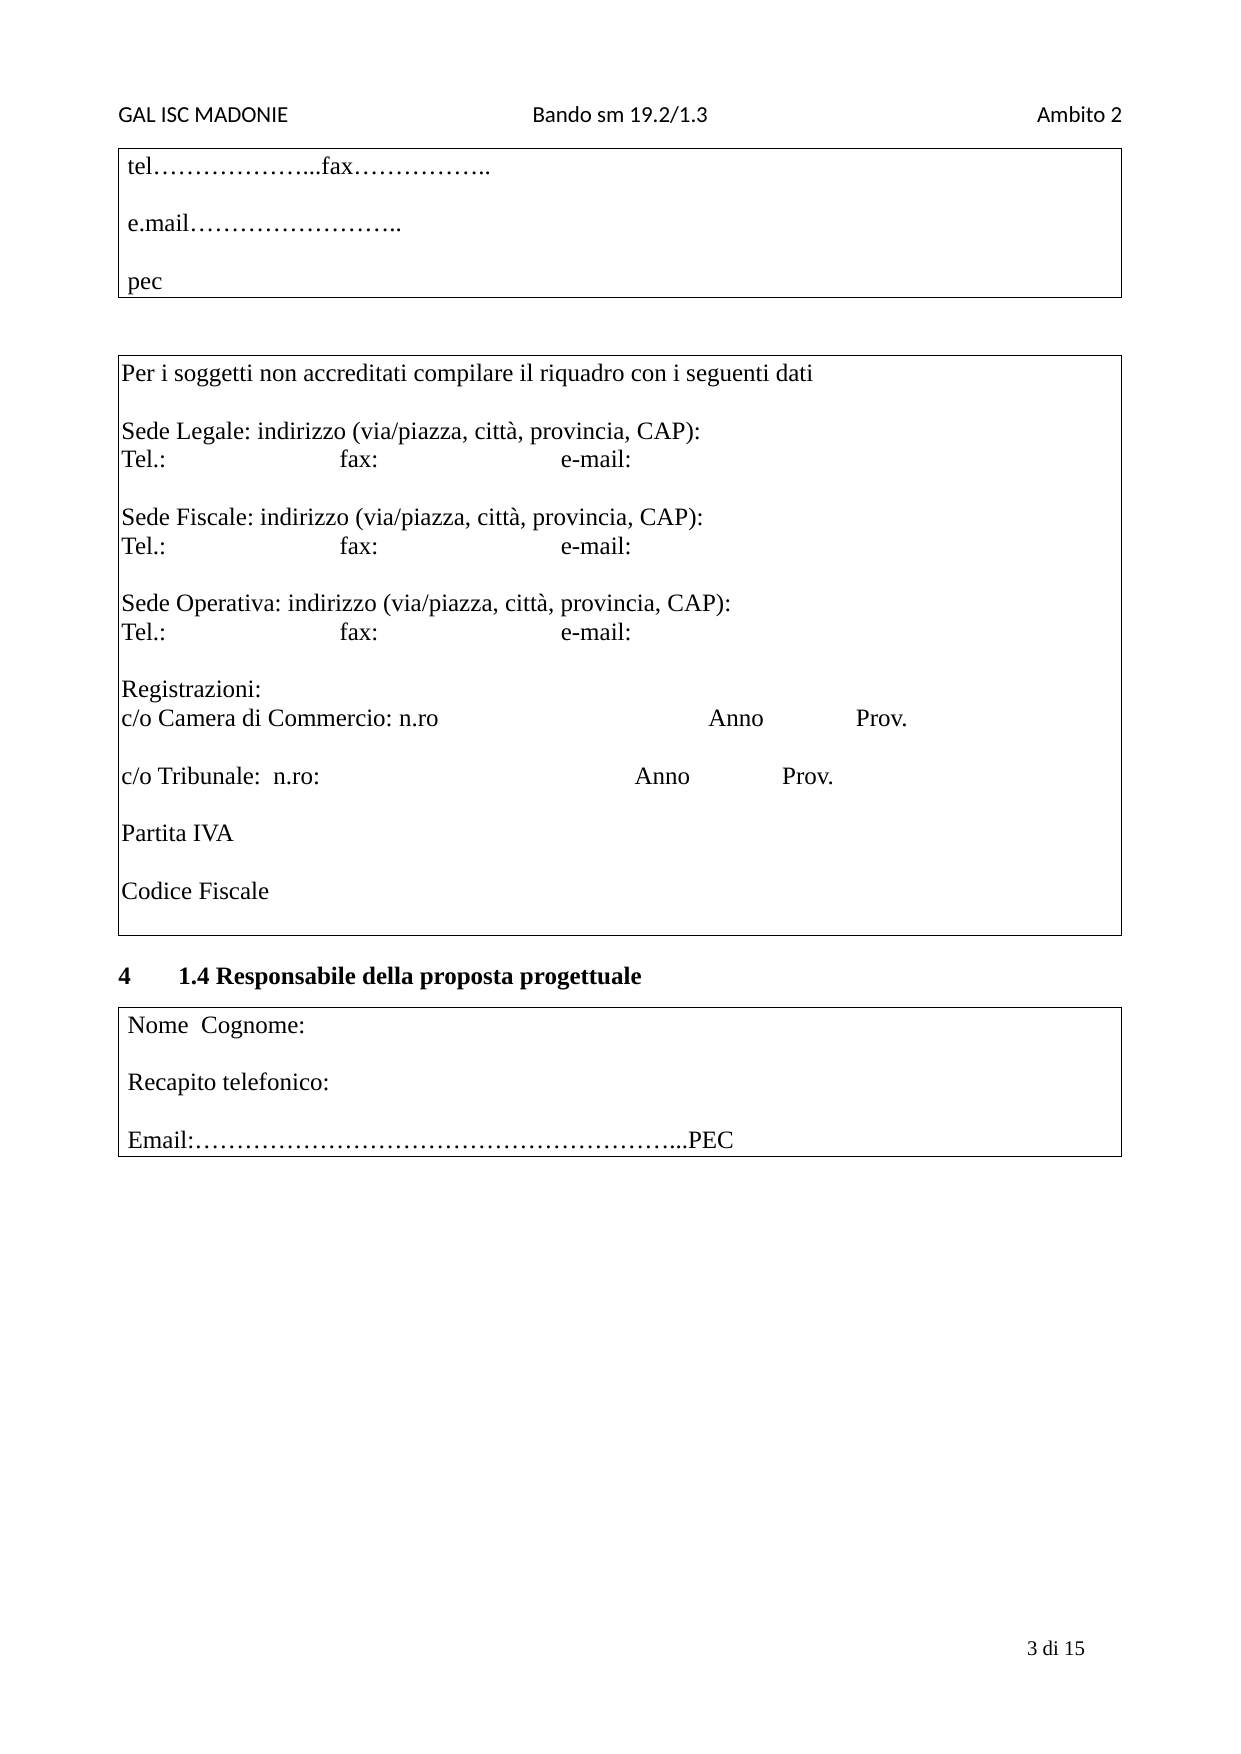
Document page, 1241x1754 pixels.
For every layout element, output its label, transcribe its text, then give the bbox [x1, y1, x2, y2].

text Partita IVA [119, 815, 1121, 847]
text e.mail…………………….. [119, 205, 1121, 237]
text tel………………...fax…………….. [119, 149, 1121, 179]
text Codice Fiscale [119, 873, 1121, 904]
subtitle 1.4 Responsabile della proposta progettuale [118, 961, 1122, 990]
text Sede Legale: indirizzo (via/piazza, città, provincia, CAP): [119, 413, 1121, 441]
text pec [119, 263, 1121, 297]
text Sede Fiscale: indirizzo (via/piazza, città, provincia, CAP): [119, 499, 1121, 528]
text Tel.: fax: e-mail: [119, 614, 1121, 646]
text c/o Camera di Commercio: n.ro Anno Prov. [119, 700, 1121, 732]
text Email:…………………………………………………...PEC [119, 1122, 1121, 1156]
text Recapito telefonico: [119, 1064, 1121, 1096]
text c/o Tribunale: n.ro: Anno Prov. [119, 758, 1121, 789]
text Tel.: fax: e-mail: [119, 441, 1121, 473]
text Registrazioni: [119, 671, 1121, 700]
text Nome Cognome: [119, 1008, 1121, 1039]
text Per i soggetti non accreditati compilare il riquadro con i seguenti dati [119, 356, 1121, 387]
text Tel.: fax: e-mail: [119, 528, 1121, 559]
text Sede Operativa: indirizzo (via/piazza, città, provincia, CAP): [119, 585, 1121, 614]
